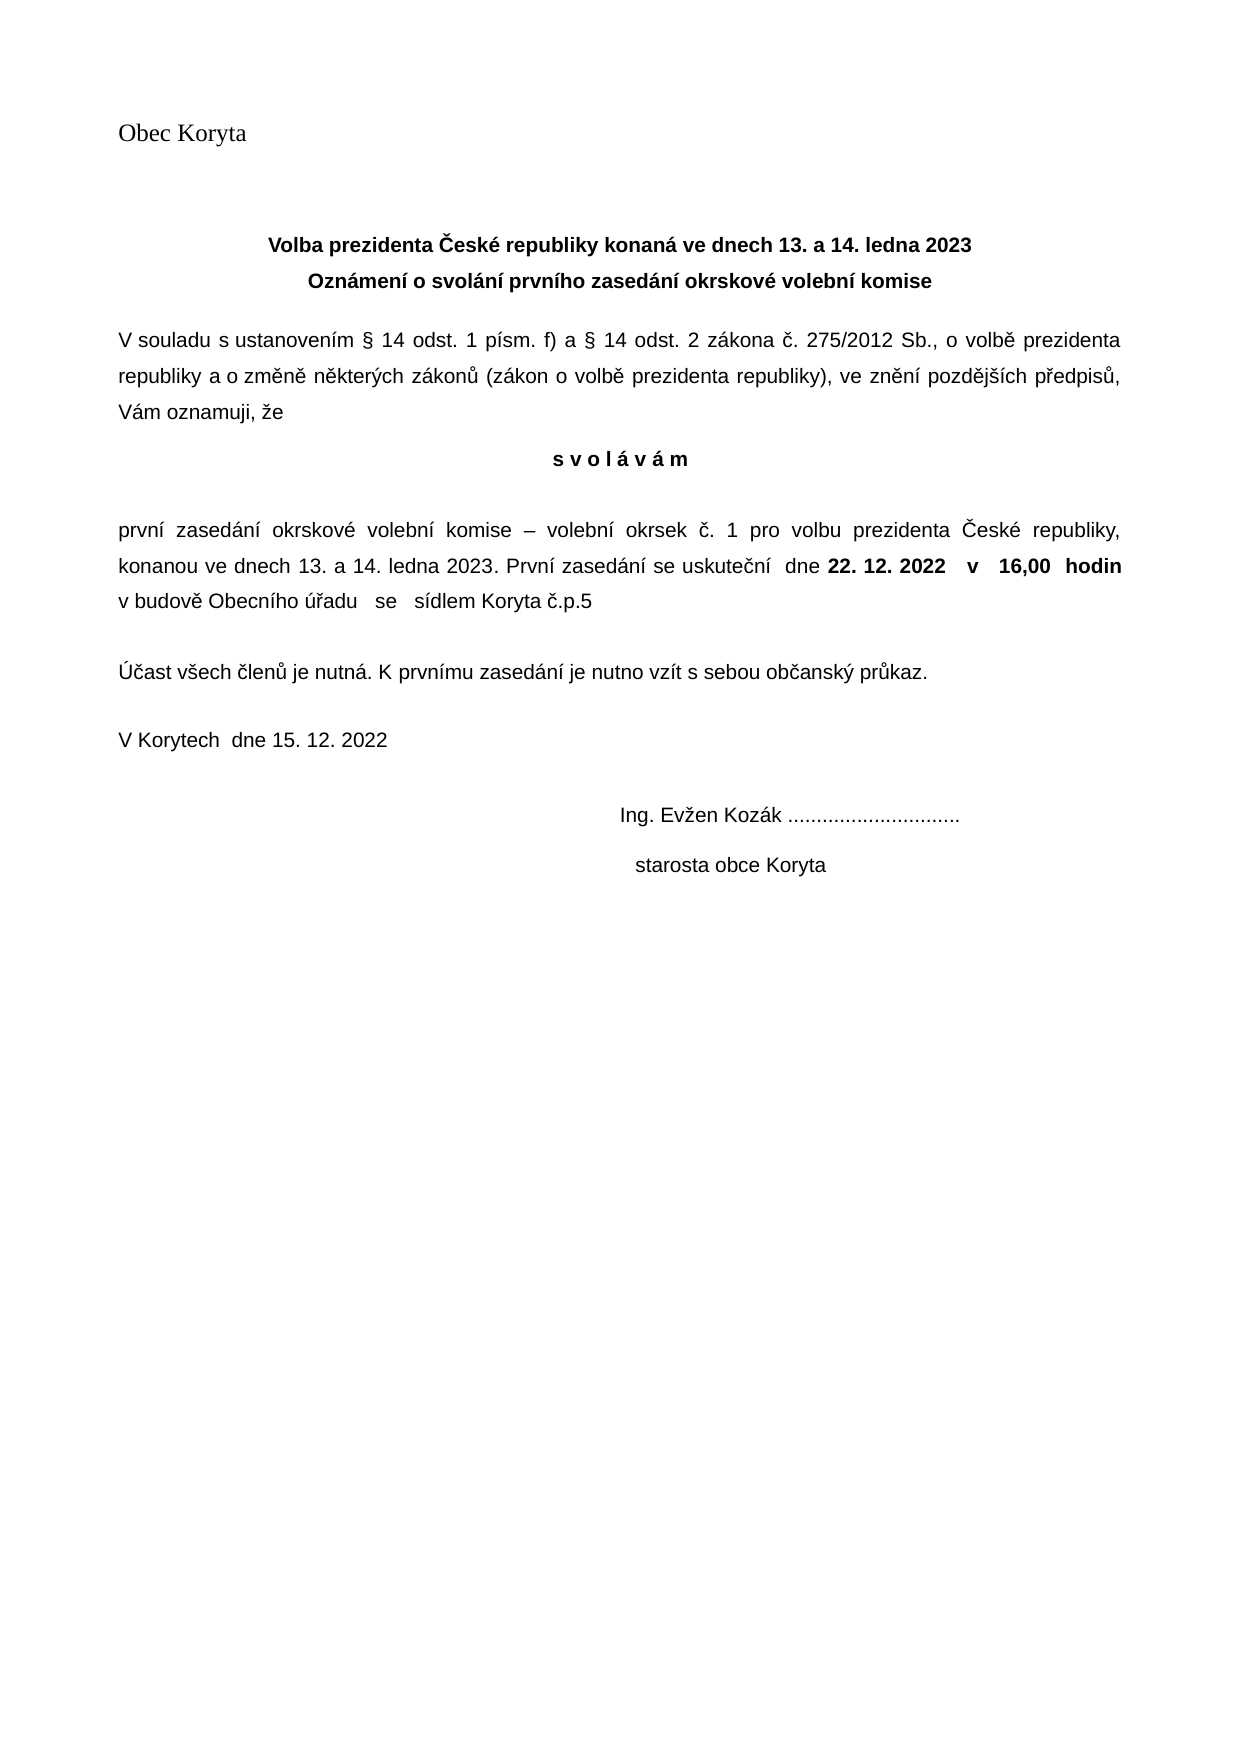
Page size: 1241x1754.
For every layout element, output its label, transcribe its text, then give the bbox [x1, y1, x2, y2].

text Oznámení o svolání prvního zasedání okrskové volební komise [118, 257, 1122, 292]
text s v o l á v á m [118, 436, 1122, 471]
text první zasedání okrskové volební komise – volební okrsek č. 1 pro volbu prezidenta České republiky, konanou ve dnech 13. a 14. ledna 2023. První zasedání se uskuteční dne 22. 12. 2022 v 16,00 hodin v budově Obecního úřadu se sídlem Koryta č.p.5 [118, 507, 1122, 613]
text Ing. Evžen Kozák .............................. [118, 802, 1122, 827]
text Obec Koryta [118, 118, 1122, 147]
text Volba prezidenta České republiky konaná ve dnech 13. a 14. ledna 2023 [118, 233, 1122, 257]
text V Korytech dne 15. 12. 2022 [118, 719, 1122, 754]
text starosta obce Koryta [118, 827, 1122, 877]
text V souladu s ustanovením § 14 odst. 1 písm. f) a § 14 odst. 2 zákona č. 275/2012 Sb., o volbě prezidenta republiky a o změně některých zákonů (zákon o volbě prezidenta republiky), ve znění pozdějších předpisů, Vám oznamuji, že [118, 328, 1122, 424]
text Účast všech členů je nutná. K prvnímu zasedání je nutno vzít s sebou občanský průkaz. [118, 648, 1122, 684]
